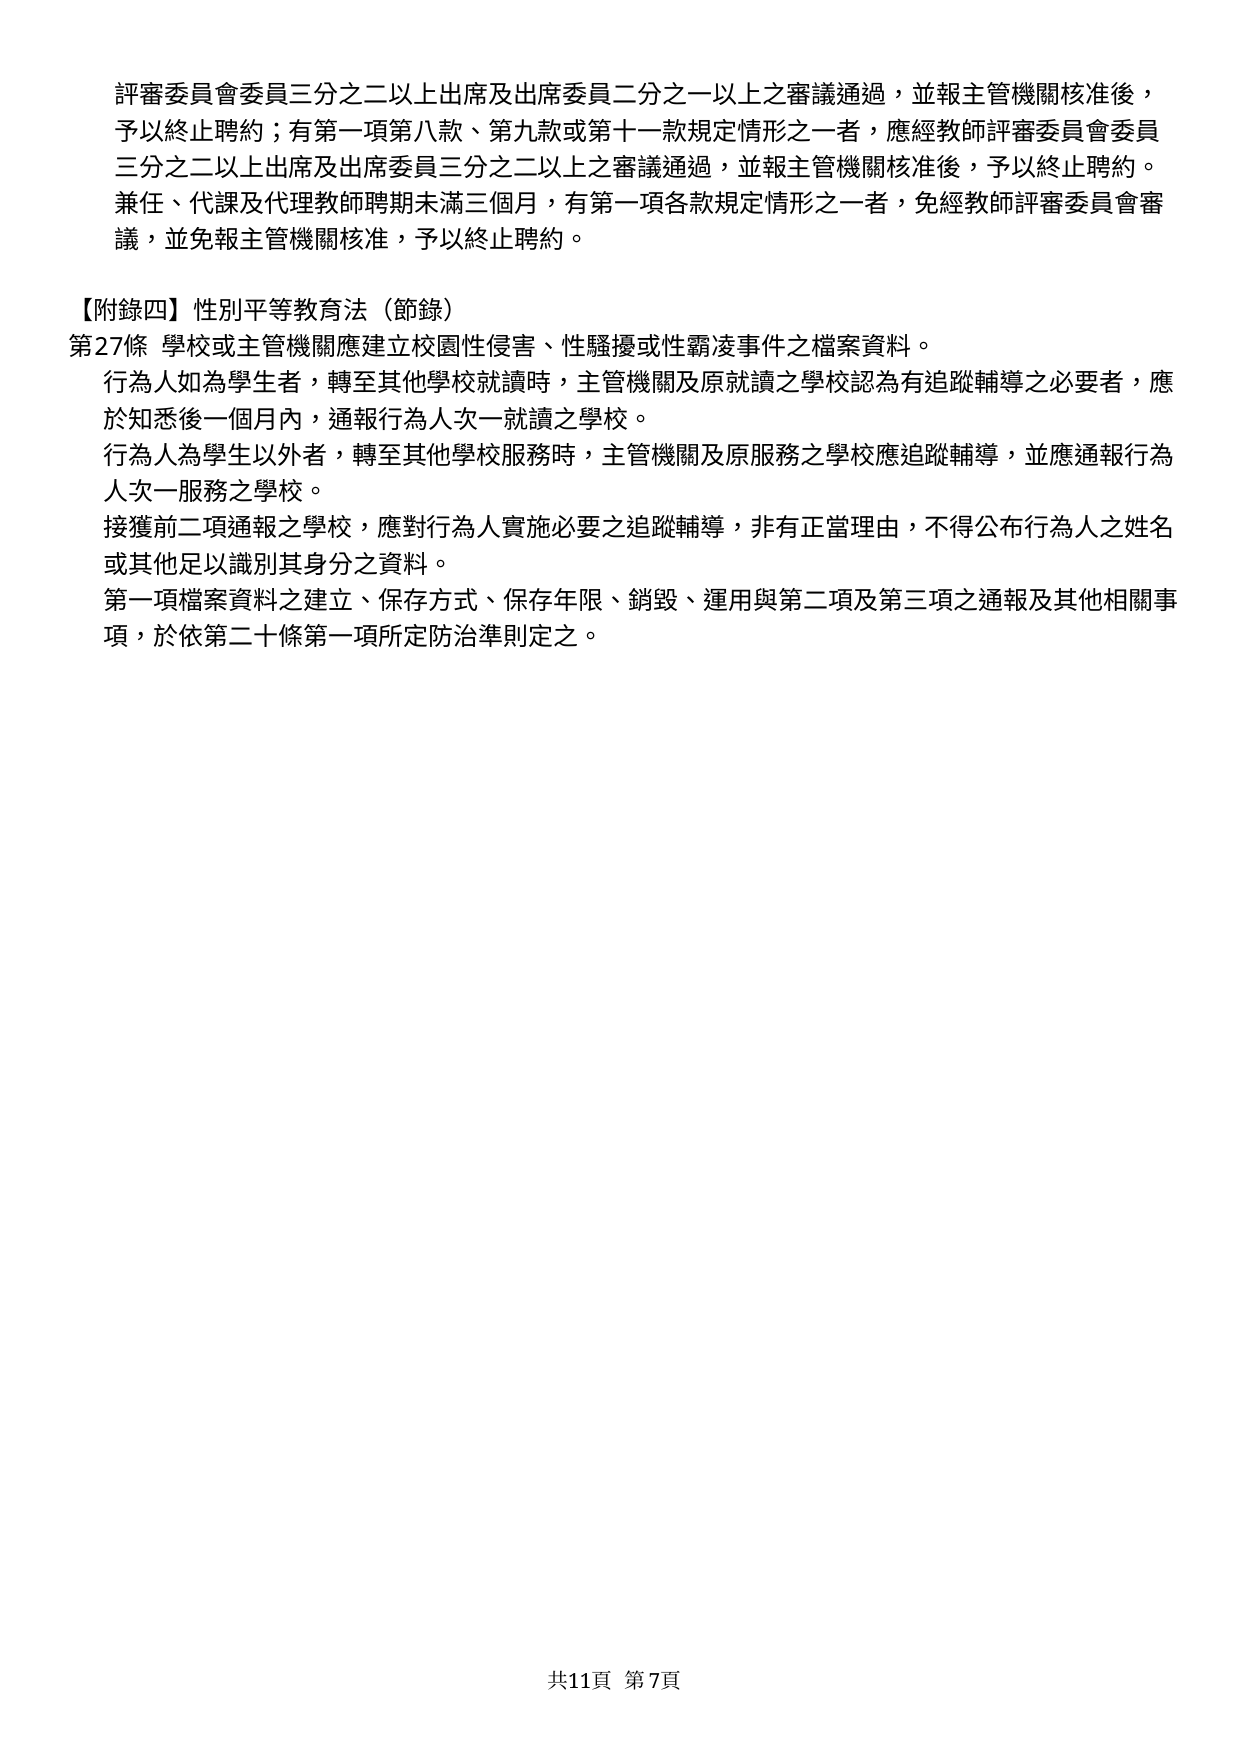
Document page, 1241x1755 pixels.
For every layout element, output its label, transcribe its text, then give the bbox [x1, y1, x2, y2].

text 【附錄四】性別平等教育法（節錄） [69, 290, 1181, 327]
text 行為人如為學生者，轉至其他學校就讀時，主管機關及原就讀之學校認為有追蹤輔導之必要者，應於知悉後一個月內，通報行為人次一就讀之學校。 [103, 363, 1181, 435]
text 行為人為學生以外者，轉至其他學校服務時，主管機關及原服務之學校應追蹤輔導，並應通報行為人次一服務之學校。 [103, 435, 1181, 508]
text 兼任、代課及代理教師聘期未滿三個月，有第一項各款規定情形之一者，免經教師評審委員會審議，並免報主管機關核准，予以終止聘約。 [114, 184, 1181, 256]
text 第27條 學校或主管機關應建立校園性侵害、性騷擾或性霸凌事件之檔案資料。 [69, 327, 1181, 363]
text 評審委員會委員三分之二以上出席及出席委員二分之一以上之審議通過，並報主管機關核准後，予以終止聘約；有第一項第八款、第九款或第十一款規定情形之一者，應經教師評審委員會委員三分之二以上出席及出席委員三分之二以上之審議通過，並報主管機關核准後，予以終止聘約。 [114, 75, 1181, 184]
text 接獲前二項通報之學校，應對行為人實施必要之追蹤輔導，非有正當理由，不得公布行為人之姓名或其他足以識別其身分之資料。 [103, 508, 1181, 580]
text 第一項檔案資料之建立、保存方式、保存年限、銷毀、運用與第二項及第三項之通報及其他相關事項，於依第二十條第一項所定防治準則定之。 [103, 580, 1181, 653]
